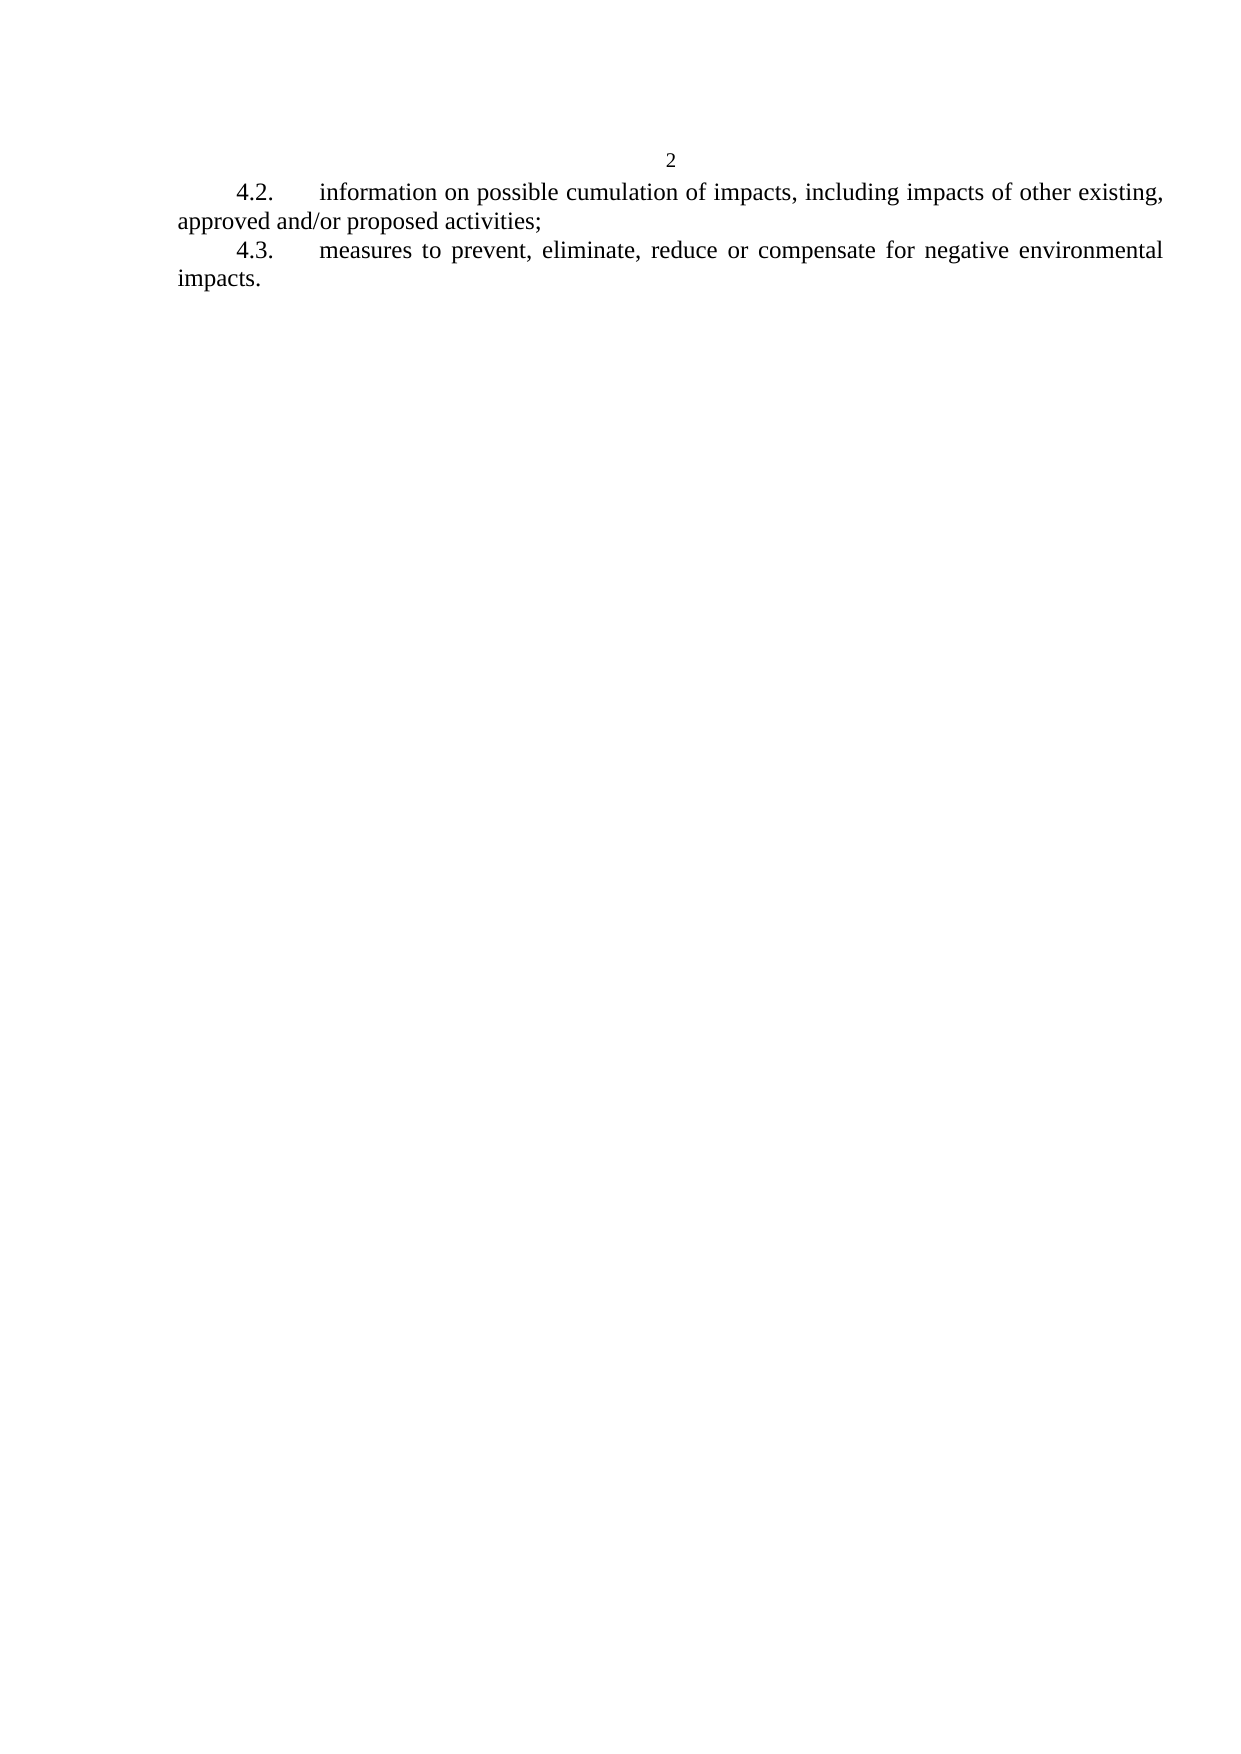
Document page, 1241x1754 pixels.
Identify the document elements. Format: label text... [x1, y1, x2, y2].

text 4.2. information on possible cumulation of impacts, including impacts of other existing, approved and/or proposed activities; [177, 177, 1164, 235]
text 4.3. measures to prevent, eliminate, reduce or compensate for negative environmental impacts. [177, 235, 1164, 292]
